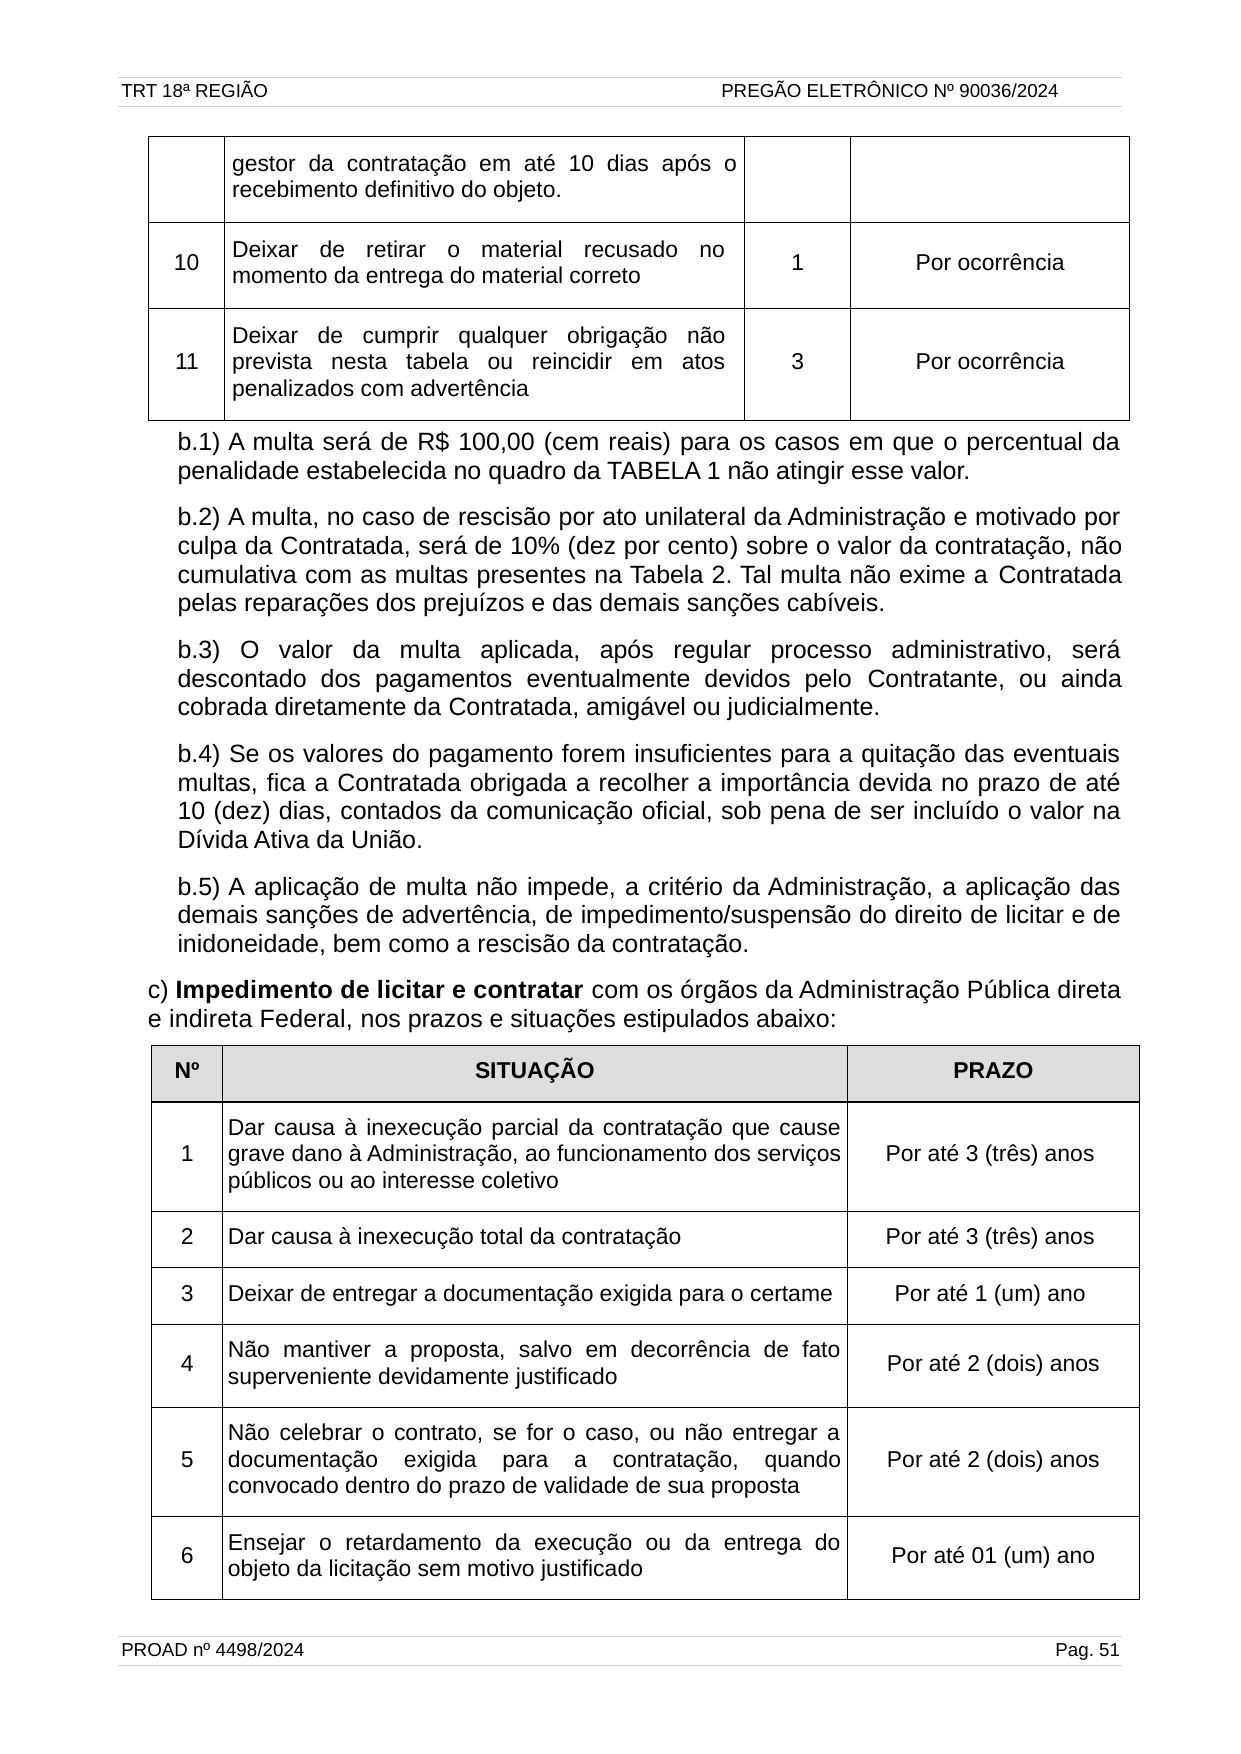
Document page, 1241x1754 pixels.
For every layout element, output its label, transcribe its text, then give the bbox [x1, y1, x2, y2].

table_cell [745, 137, 850, 222]
table_cell Por até 2 (dois) anos [848, 1325, 1139, 1407]
table_cell gestor da contratação em até 10 dias após o recebimento definitivo do objeto. [225, 137, 744, 222]
table_cell Não mantiver a proposta, salvo em decorrência de fato superveniente devidamente justificado [223, 1325, 847, 1407]
table_cell Por até 2 (dois) anos [848, 1408, 1139, 1516]
table_cell Por até 3 (três) anos [848, 1212, 1139, 1267]
table_cell 3 [152, 1268, 222, 1324]
table_header PRAZO [848, 1046, 1139, 1101]
table_cell Deixar de retirar o material recusado no momento da entrega do material correto [225, 223, 744, 308]
text b.5) A aplicação de multa não impede, a critério da Administração, a aplicação das demais sanções de advertência, de impedimento/suspensão do direito de licitar e de inidoneidade, bem como a rescisão da contratação. [177, 872, 1122, 958]
table_cell 4 [152, 1325, 222, 1407]
table_cell Por ocorrência [851, 309, 1129, 420]
table_cell 10 [149, 223, 224, 308]
table_header Nº [152, 1046, 222, 1101]
table_cell Deixar de entregar a documentação exigida para o certame [223, 1268, 847, 1324]
table_cell 11 [149, 309, 224, 420]
table_cell Dar causa à inexecução total da contratação [223, 1212, 847, 1267]
table_cell Por até 3 (três) anos [848, 1103, 1139, 1211]
table_cell Por até 01 (um) ano [848, 1517, 1139, 1599]
text b.3) O valor da multa aplicada, após regular processo administrativo, será descontado dos pagamentos eventualmente devidos pelo Contratante, ou ainda cobrada diretamente da Contratada, amigável ou judicialmente. [177, 635, 1122, 721]
text b.1) A multa será de R$ 100,00 (cem reais) para os casos em que o percentual da penalidade estabelecida no quadro da TABELA 1 não atingir esse valor. [177, 427, 1122, 484]
text b.2) A multa, no caso de rescisão por ato unilateral da Administração e motivado por culpa da Contratada, será de 10% (dez por cento) sobre o valor da contratação, não cumulativa com as multas presentes na Tabela 2. Tal multa não exime a Contratada pelas reparações dos prejuízos e das demais sanções cabíveis. [177, 502, 1122, 617]
table_cell Por até 1 (um) ano [848, 1268, 1139, 1324]
table_cell 3 [745, 309, 850, 420]
table_header SITUAÇÃO [223, 1046, 847, 1101]
table_cell Por ocorrência [851, 223, 1129, 308]
text c) Impedimento de licitar e contratar com os órgãos da Administração Pública direta e indireta Federal, nos prazos e situações estipulados abaixo: [148, 976, 1122, 1033]
table_cell 2 [152, 1212, 222, 1267]
table_cell 5 [152, 1408, 222, 1516]
text b.4) Se os valores do pagamento forem insuficientes para a quitação das eventuais multas, fica a Contratada obrigada a recolher a importância devida no prazo de até 10 (dez) dias, contados da comunicação oficial, sob pena de ser incluído o valor na Dívida Ativa da União. [177, 739, 1122, 854]
table_cell 1 [152, 1103, 222, 1211]
table_cell [851, 137, 1129, 222]
table_cell Ensejar o retardamento da execução ou da entrega do objeto da licitação sem motivo justificado [223, 1517, 847, 1599]
table_cell Dar causa à inexecução parcial da contratação que cause grave dano à Administração, ao funcionamento dos serviços públicos ou ao interesse coletivo [223, 1103, 847, 1211]
table_cell 1 [745, 223, 850, 308]
table_cell Deixar de cumprir qualquer obrigação não prevista nesta tabela ou reincidir em atos penalizados com advertência [225, 309, 744, 420]
table_cell Não celebrar o contrato, se for o caso, ou não entregar a documentação exigida para a contratação, quando convocado dentro do prazo de validade de sua proposta [223, 1408, 847, 1516]
table_cell [149, 137, 224, 222]
table_cell 6 [152, 1517, 222, 1599]
